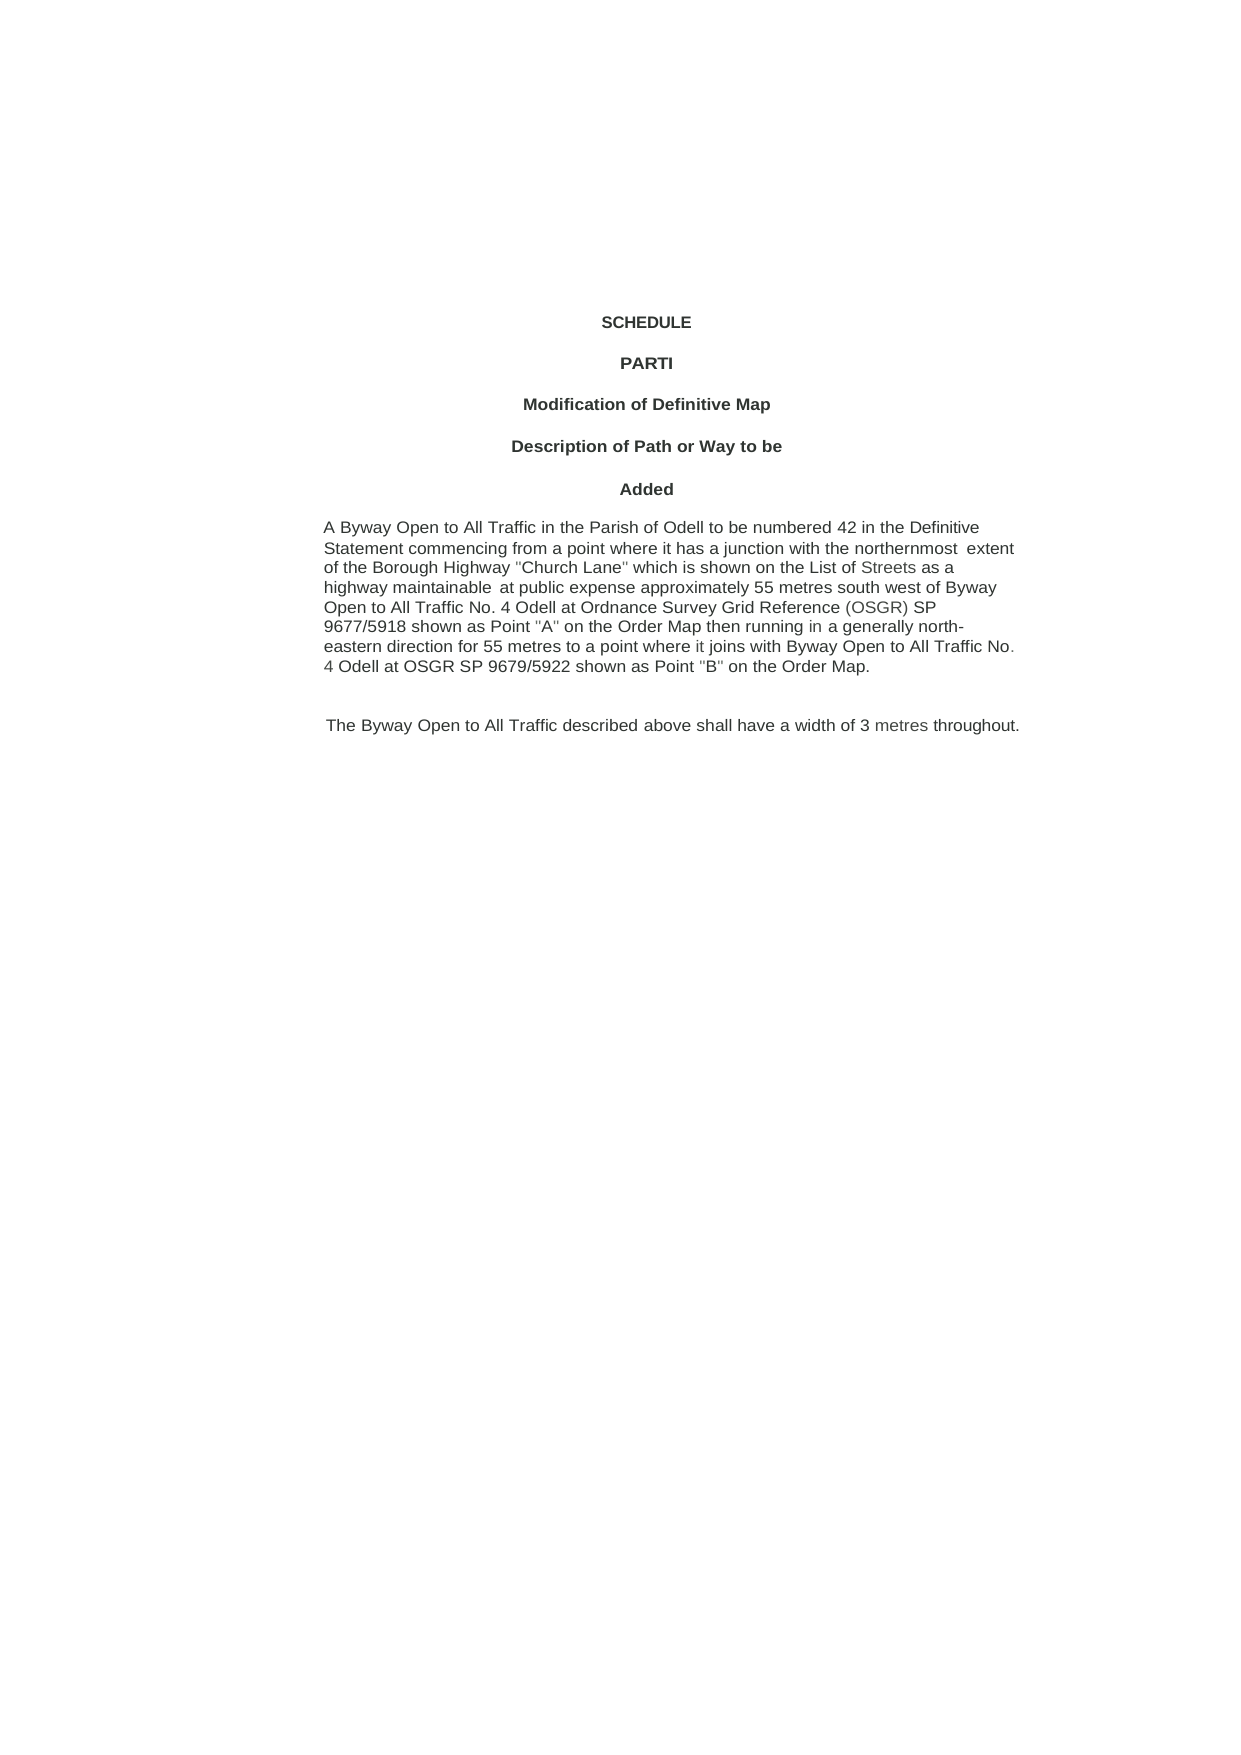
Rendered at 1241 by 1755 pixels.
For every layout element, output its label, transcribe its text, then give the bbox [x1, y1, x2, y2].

text SCHEDULE PARTI [577, 312, 716, 373]
text A Byway Open to All Traffic in the Parish of Odell to be numbered 42 in the Definitive [323, 521, 1108, 537]
text The Byway Open to All Traffic described above shall have a width of 3 metres throughout. [326, 716, 1108, 735]
text Statement commencing from a point where it has a junction with the northernmost extent of the Borough Highway "Church Lane" which is shown on the List of Streets as a highway maintainable at public expense approximately 55 metres south west of Byway Open to All Traffic No. 4 Odell at Ordnance Survey Grid Reference (OSGR) SP 9677/5918 shown as Point "A" on the Order Map then running in a generally north-eastern direction for 55 metres to a point where it joins with Byway Open to All Traffic No. 4 Odell at OSGR SP 9679/5922 shown as Point "B" on the Order Map. [323, 538, 1016, 676]
text Modification of Definitive Map Description of Path or Way to be Added [483, 395, 811, 498]
